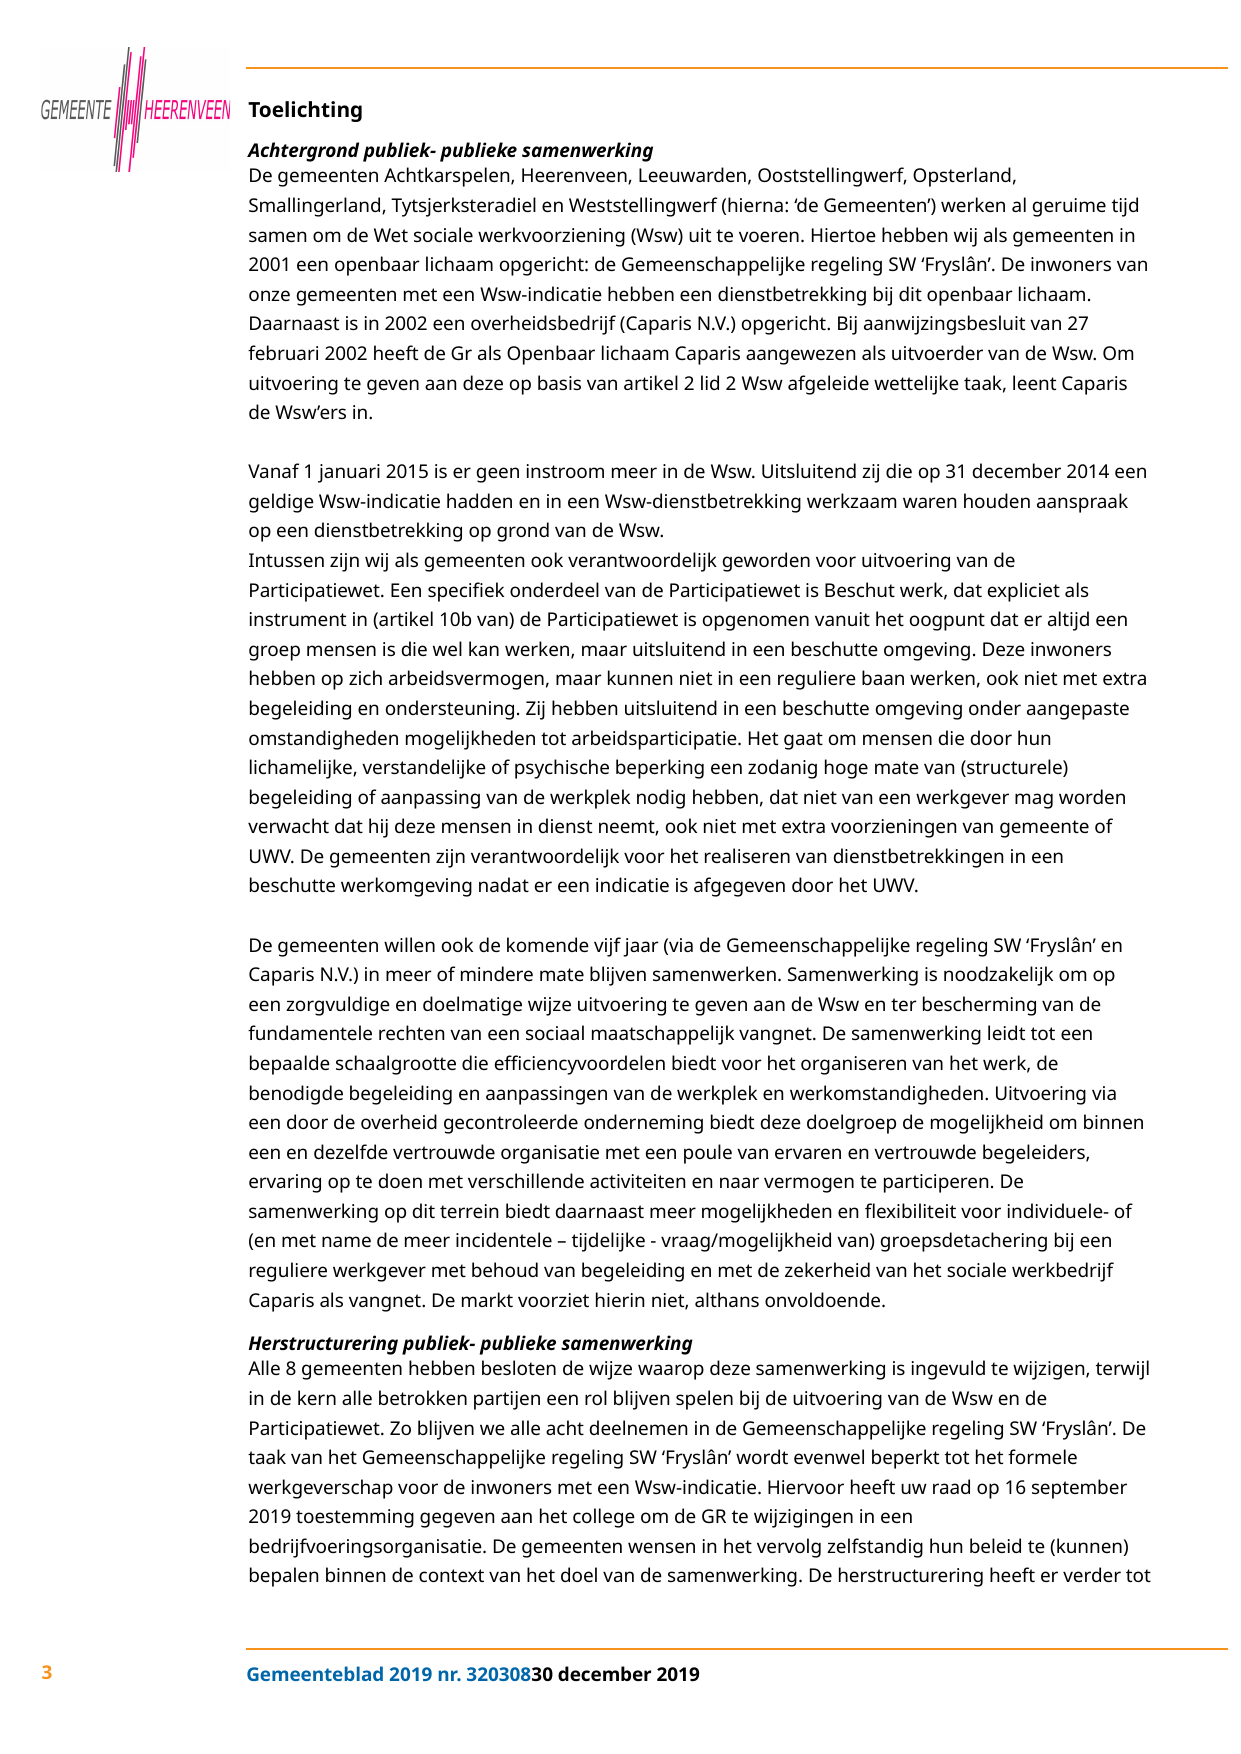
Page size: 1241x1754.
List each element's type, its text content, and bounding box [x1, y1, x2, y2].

text Alle 8 gemeenten hebben besloten de wijze waarop deze samenwerking is ingevuld te wijzigen, terwijl in de kern alle betrokken partijen een rol blijven spelen bij de uitvoering van de Wsw en de Participatiewet. Zo blijven we alle acht deelnemen in de Gemeenschappelijke regeling SW ‘Fryslân’. De taak van het Gemeenschappelijke regeling SW ‘Fryslân’ wordt evenwel beperkt tot het formele werkgeverschap voor de inwoners met een Wsw-indicatie. Hiervoor heeft uw raad op 16 september 2019 toestemming gegeven aan het college om de GR te wijzigingen in een bedrijfvoeringsorganisatie. De gemeenten wensen in het vervolg zelfstandig hun beleid te (kunnen) bepalen binnen de context van het doel van de samenwerking. De herstructurering heeft er verder tot [248, 1356, 1152, 1588]
picture [41, 47, 231, 172]
text Achtergrond publiek- publieke samenwerking [248, 137, 1152, 163]
text Vanaf 1 januari 2015 is er geen instroom meer in de Wsw. Uitsluitend zij die op 31 december 2014 een geldige Wsw-indicatie hadden en in een Wsw-dienstbetrekking werkzaam waren houden aanspraak op een dienstbetrekking op grond van de Wsw. [248, 458, 1152, 543]
text Intussen zijn wij als gemeenten ook verantwoordelijk geworden voor uitvoering van de Participatiewet. Een specifiek onderdeel van de Participatiewet is Beschut werk, dat expliciet als instrument in (artikel 10b van) de Participatiewet is opgenomen vanuit het oogpunt dat er altijd een groep mensen is die wel kan werken, maar uitsluitend in een beschutte omgeving. Deze inwoners hebben op zich arbeidsvermogen, maar kunnen niet in een reguliere baan werken, ook niet met extra begeleiding en ondersteuning. Zij hebben uitsluitend in een beschutte omgeving onder aangepaste omstandigheden mogelijkheden tot arbeidsparticipatie. Het gaat om mensen die door hun lichamelijke, verstandelijke of psychische beperking een zodanig hoge mate van (structurele) begeleiding of aanpassing van de werkplek nodig hebben, dat niet van een werkgever mag worden verwacht dat hij deze mensen in dienst neemt, ook niet met extra voorzieningen van gemeente of UWV. De gemeenten zijn verantwoordelijk voor het realiseren van dienstbetrekkingen in een beschutte werkomgeving nadat er een indicatie is afgegeven door het UWV. [248, 547, 1152, 898]
text De gemeenten willen ook de komende vijf jaar (via de Gemeenschappelijke regeling SW ‘Fryslân’ en Caparis N.V.) in meer of mindere mate blijven samenwerken. Samenwerking is noodzakelijk om op een zorgvuldige en doelmatige wijze uitvoering te geven aan de Wsw en ter bescherming van de fundamentele rechten van een sociaal maatschappelijk vangnet. De samenwerking leidt tot een bepaalde schaalgrootte die efficiencyvoordelen biedt voor het organiseren van het werk, de benodigde begeleiding en aanpassingen van de werkplek en werkomstandigheden. Uitvoering via een door de overheid gecontroleerde onderneming biedt deze doelgroep de mogelijkheid om binnen een en dezelfde vertrouwde organisatie met een poule van ervaren en vertrouwde begeleiders, ervaring op te doen met verschillende activiteiten en naar vermogen te participeren. De samenwerking op dit terrein biedt daarnaast meer mogelijkheden en flexibiliteit voor individuele- of (en met name de meer incidentele – tijdelijke - vraag/mogelijkheid van) groepsdetachering bij een reguliere werkgever met behoud van begeleiding en met de zekerheid van het sociale werkbedrijf Caparis als vangnet. De markt voorziet hierin niet, althans onvoldoende. [248, 932, 1152, 1312]
text Herstructurering publiek- publieke samenwerking [248, 1330, 1152, 1356]
text De gemeenten Achtkarspelen, Heerenveen, Leeuwarden, Ooststellingwerf, Opsterland, Smallingerland, Tytsjerksteradiel en Weststellingwerf (hierna: ‘de Gemeenten’) werken al geruime tijd samen om de Wet sociale werkvoorziening (Wsw) uit te voeren. Hiertoe hebben wij als gemeenten in 2001 een openbaar lichaam opgericht: de Gemeenschappelijke regeling SW ‘Fryslân’. De inwoners van onze gemeenten met een Wsw-indicatie hebben een dienstbetrekking bij dit openbaar lichaam. Daarnaast is in 2002 een overheidsbedrijf (Caparis N.V.) opgericht. Bij aanwijzingsbesluit van 27 februari 2002 heeft de Gr als Openbaar lichaam Caparis aangewezen als uitvoerder van de Wsw. Om uitvoering te geven aan deze op basis van artikel 2 lid 2 Wsw afgeleide wettelijke taak, leent Caparis de Wsw’ers in. [248, 163, 1152, 425]
text Toelichting [248, 95, 1152, 123]
